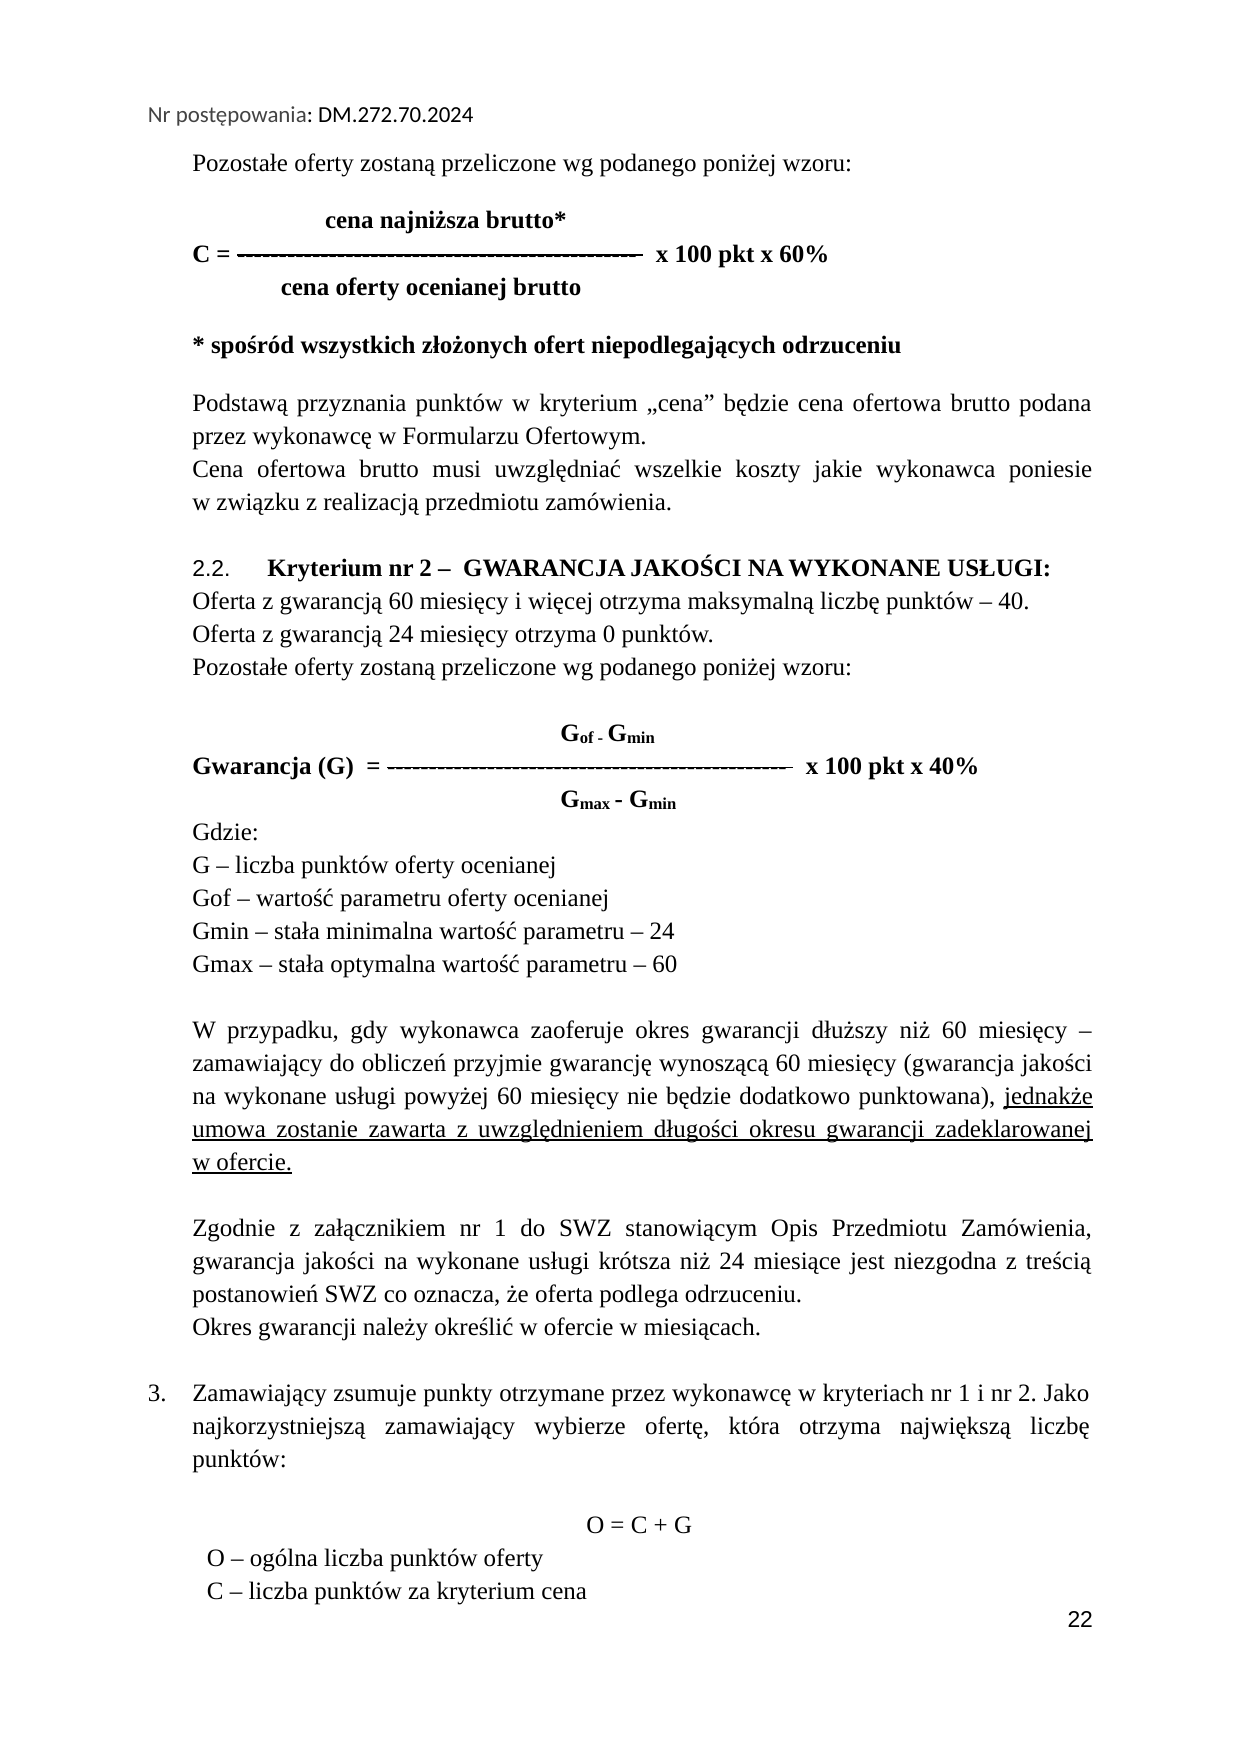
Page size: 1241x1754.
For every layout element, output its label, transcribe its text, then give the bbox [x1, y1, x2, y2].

list Gdzie: [192, 817, 1093, 846]
text cena oferty ocenianej brutto [281, 272, 1093, 300]
list Gmin – stała minimalna wartość parametru – 24 [192, 916, 1093, 945]
list w ofercie. [192, 1141, 1093, 1176]
list Kryterium nr 2 – GWARANCJA JAKOŚCI NA WYKONANE USŁUGI: [192, 553, 1090, 582]
text O – ogólna liczba punktów oferty [207, 1543, 1093, 1572]
text * spośród wszystkich złożonych ofert niepodlegających odrzuceniu [186, 330, 1093, 358]
text Gwarancja (G) = ------------------------------------------------ x 100 pkt x 40% [192, 751, 1093, 780]
text C – liczba punktów za kryterium cena [207, 1576, 1093, 1605]
text Oferta z gwarancją 60 miesięcy i więcej otrzyma maksymalną liczbę punktów – 40. [192, 586, 1093, 614]
text cena najniższa brutto* [325, 206, 1093, 234]
text Pozostałe oferty zostaną przeliczone wg podanego poniżej wzoru: [192, 652, 1093, 681]
text Pozostałe oferty zostaną przeliczone wg podanego poniżej wzoru: [192, 148, 1093, 176]
text Oferta z gwarancją 24 miesięcy otrzyma 0 punktów. [192, 619, 1093, 648]
list Zgodnie z załącznikiem nr 1 do SWZ stanowiącym Opis Przedmiotu Zamówienia, gwarancja jakości na wykonane usługi krótsza niż 24 miesiące jest niezgodna z treścią postanowień SWZ co oznacza, że oferta podlega odrzuceniu. [192, 1213, 1093, 1308]
list W przypadku, gdy wykonawca zaoferuje okres gwarancji dłuższy niż 60 miesięcy – zamawiający do obliczeń przyjmie gwarancję wynoszącą 60 miesięcy (gwarancja jakości na wykonane usługi powyżej 60 miesięcy nie będzie dodatkowo punktowana), jednakże umowa zostanie zawarta z uwzględnieniem długości okresu gwarancji zadeklarowanej [192, 1015, 1093, 1139]
list Gof - Gmin [260, 718, 1093, 747]
list G – liczba punktów oferty ocenianej [192, 850, 1093, 879]
list Okres gwarancji należy określić w ofercie w miesiącach. [192, 1312, 1093, 1341]
text Cena ofertowa brutto musi uwzględniać wszelkie koszty jakie wykonawca poniesie w związku z realizacją przedmiotu zamówienia. [192, 454, 1093, 516]
list Zamawiający zsumuje punkty otrzymane przez wykonawcę w kryteriach nr 1 i nr 2. Jako najkorzystniejszą zamawiający wybierze ofertę, która otrzyma największą liczbę punktów: [148, 1378, 1090, 1473]
text Podstawą przyznania punktów w kryterium „cena” będzie cena ofertowa brutto podana przez wykonawcę w Formularzu Ofertowym. [192, 388, 1093, 449]
text C = ------------------------------------------------ x 100 pkt x 60% [192, 239, 1093, 267]
list Gmax - Gmin [260, 784, 1093, 813]
text O = C + G [185, 1510, 1093, 1539]
list Gof – wartość parametru oferty ocenianej [192, 883, 1093, 912]
list Gmax – stała optymalna wartość parametru – 60 [192, 949, 1093, 978]
